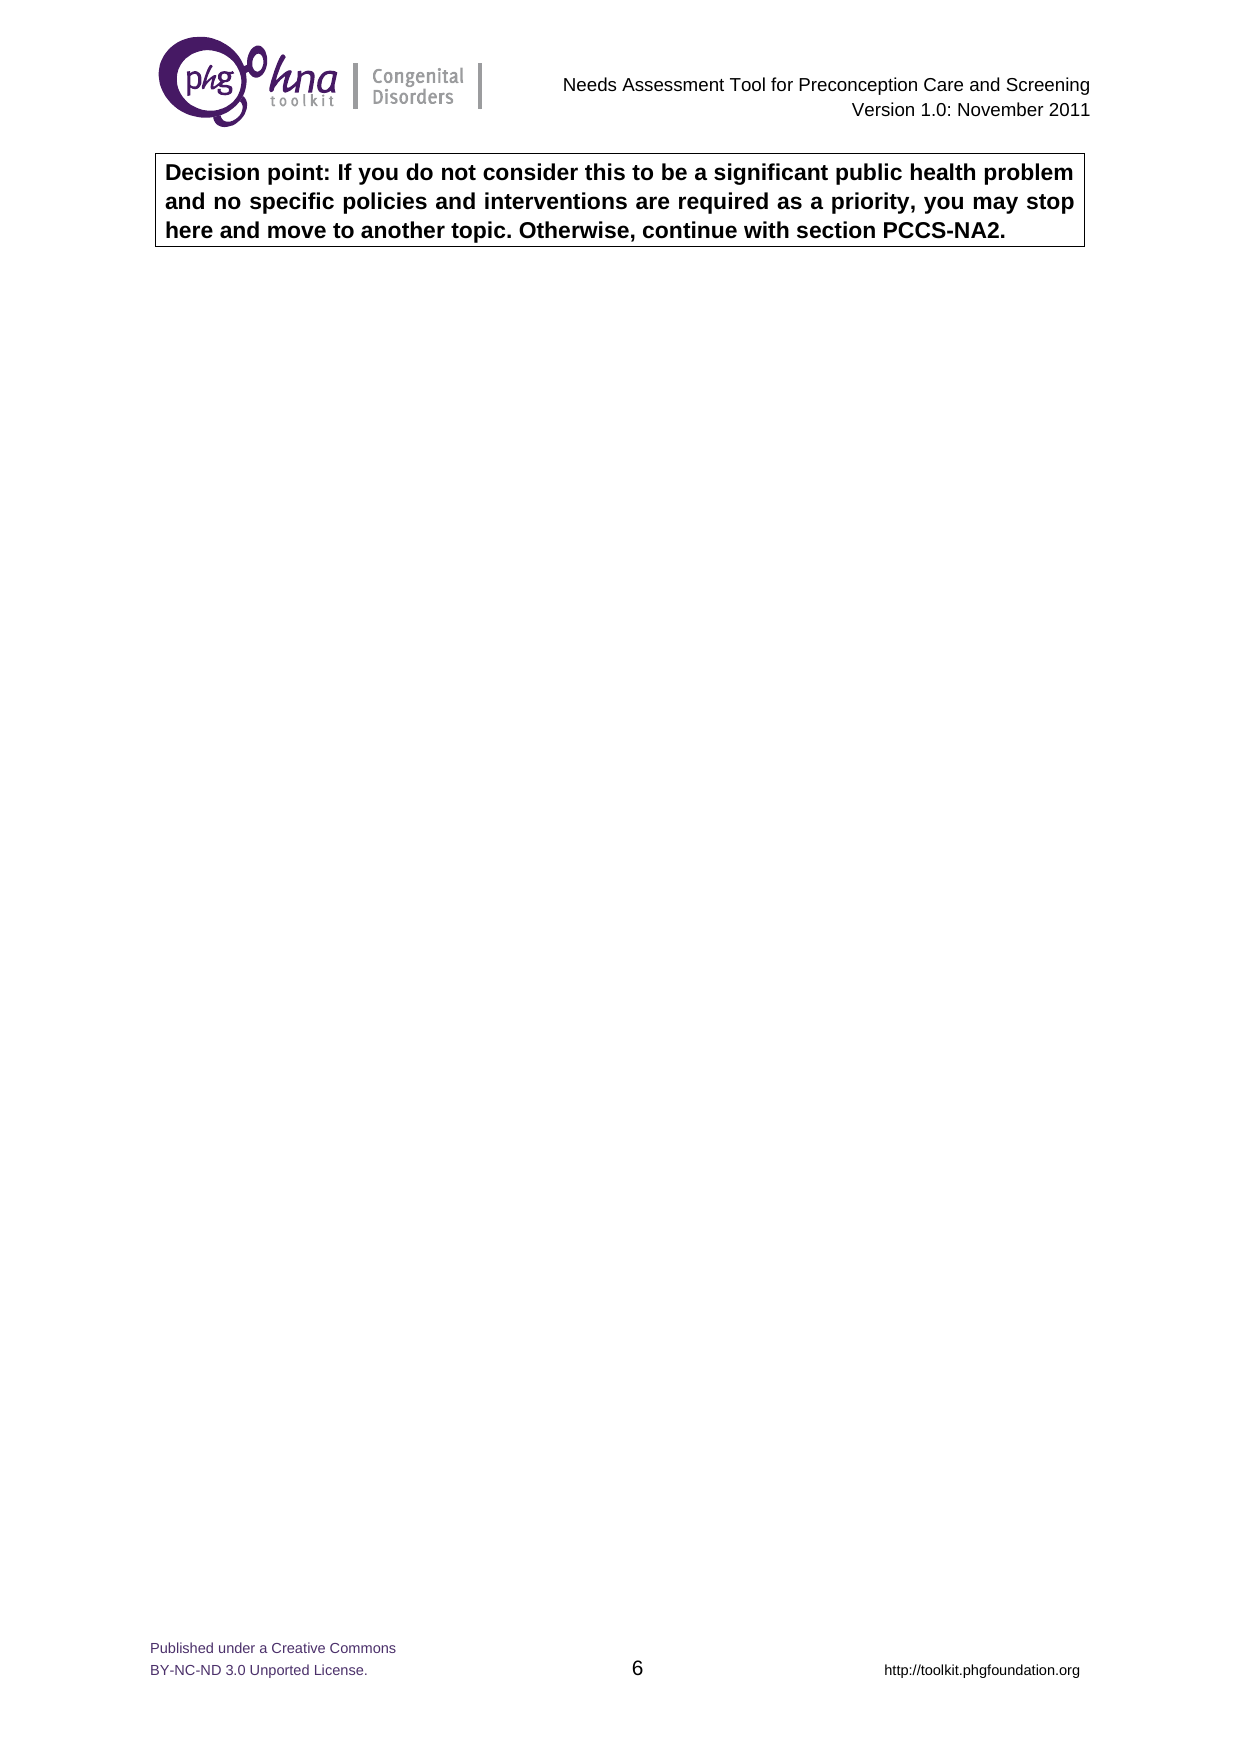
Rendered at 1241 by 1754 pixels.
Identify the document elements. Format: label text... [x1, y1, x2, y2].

text Decision point: If you do not consider this to be a significant public health problem and no specific policies and interventions are required as a priority, you may stop here and move to another topic. Otherwise, continue with section PCCS-NA2. [156, 154, 1084, 246]
